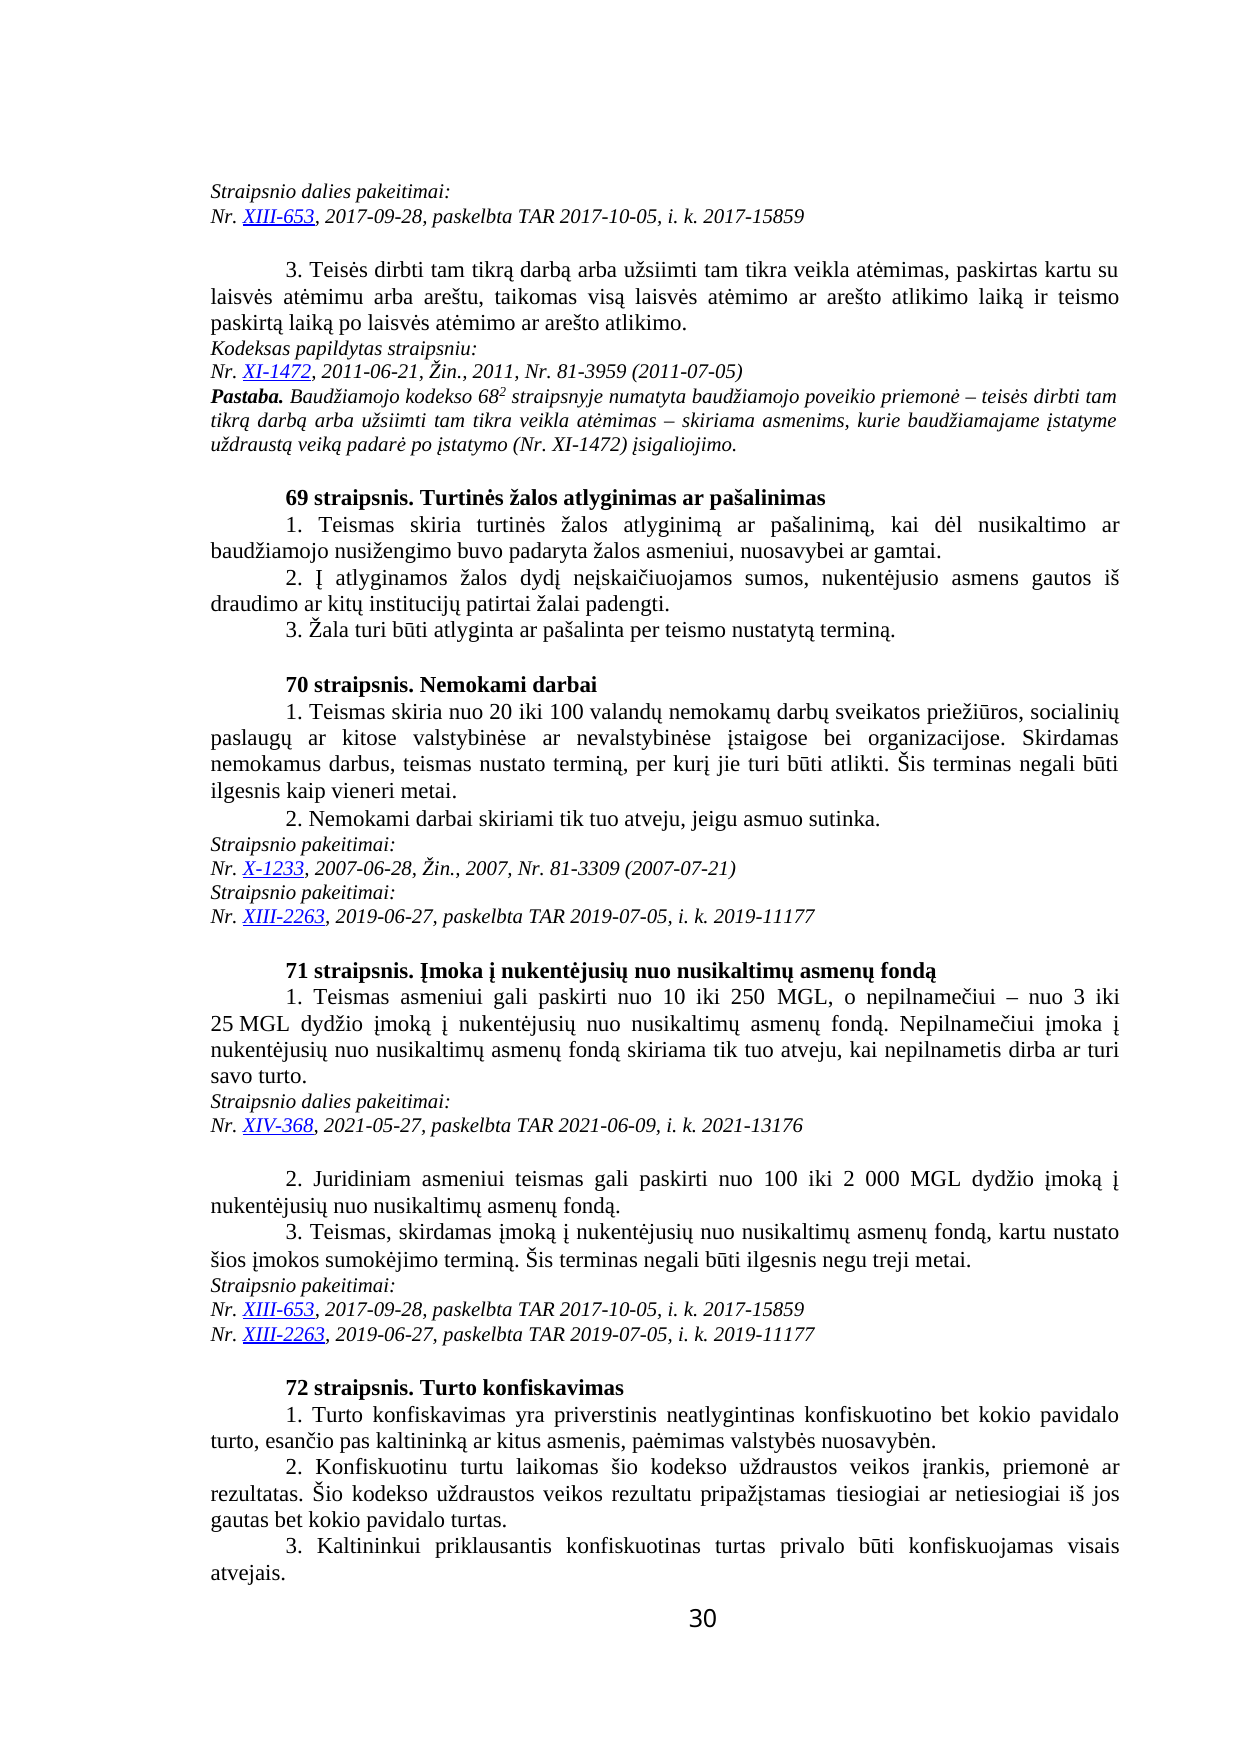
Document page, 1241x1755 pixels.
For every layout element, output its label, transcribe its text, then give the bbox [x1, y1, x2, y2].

text Nr. XIII-2263, 2019-06-27, paskelbta TAR 2019-07-05, i. k. 2019-11177 [210, 1321, 1120, 1346]
text 72 straipsnis. Turto konfiskavimas [210, 1374, 1120, 1401]
text Straipsnio dalies pakeitimai: [210, 179, 1120, 203]
text Kodeksas papildytas straipsniu: [210, 335, 1120, 359]
text 70 straipsnis. Nemokami darbai [210, 671, 1120, 698]
text 2. Konfiskuotinu turtu laikomas šio kodekso uždraustos veikos įrankis, priemonė ar rezultatas. Šio kodekso uždraustos veikos rezultatu pripažįstamas tiesiogiai ar netiesiogiai iš jos gautas bet kokio pavidalo turtas. [210, 1453, 1120, 1532]
text Straipsnio pakeitimai: [210, 832, 1120, 856]
text 71 straipsnis. Įmoka į nukentėjusių nuo nusikaltimų asmenų fondą [210, 957, 1120, 983]
text 3. Teismas, skirdamas įmoką į nukentėjusių nuo nusikaltimų asmenų fondą, kartu nustato šios įmokos sumokėjimo terminą. Šis terminas negali būti ilgesnis negu treji metai. [210, 1218, 1120, 1273]
text 2. Į atlyginamos žalos dydį neįskaičiuojamos sumos, nukentėjusio asmens gautos iš draudimo ar kitų institucijų patirtai žalai padengti. [210, 563, 1120, 616]
text 1. Teismas skiria turtinės žalos atlyginimą ar pašalinimą, kai dėl nusikaltimo ar baudžiamojo nusižengimo buvo padaryta žalos asmeniui, nuosavybei ar gamtai. [210, 511, 1120, 563]
text Nr. XIII-653, 2017-09-28, paskelbta TAR 2017-10-05, i. k. 2017-15859 [210, 1297, 1120, 1321]
text 1. Turto konfiskavimas yra priverstinis neatlygintinas konfiskuotino bet kokio pavidalo turto, esančio pas kaltininką ar kitus asmenis, paėmimas valstybės nuosavybėn. [210, 1401, 1120, 1453]
text 2. Nemokami darbai skiriami tik tuo atveju, jeigu asmuo sutinka. [210, 803, 1120, 832]
text 69 straipsnis. Turtinės žalos atlyginimas ar pašalinimas [210, 484, 1120, 511]
text Nr. XIV-368, 2021-05-27, paskelbta TAR 2021-06-09, i. k. 2021-13176 [210, 1113, 1120, 1137]
text 3. Žala turi būti atlyginta ar pašalinta per teismo nustatytą terminą. [210, 616, 1120, 643]
text 2. Juridiniam asmeniui teismas gali paskirti nuo 100 iki 2 000 MGL dydžio įmoką į nukentėjusių nuo nusikaltimų asmenų fondą. [210, 1166, 1120, 1218]
text 3. Teisės dirbti tam tikrą darbą arba užsiimti tam tikra veikla atėmimas, paskirtas kartu su laisvės atėmimu arba areštu, taikomas visą laisvės atėmimo ar arešto atlikimo laiką ir teismo paskirtą laiką po laisvės atėmimo ar arešto atlikimo. [210, 256, 1120, 335]
text Pastaba. Baudžiamojo kodekso 682 straipsnyje numatyta baudžiamojo poveikio priemonė – teisės dirbti tam tikrą darbą arba užsiimti tam tikra veikla atėmimas – skiriama asmenims, kurie baudžiamajame įstatyme uždraustą veiką padarė po įstatymo (Nr. XI-1472) įsigaliojimo. [210, 383, 1120, 456]
text Nr. XI-1472, 2011-06-21, Žin., 2011, Nr. 81-3959 (2011-07-05) [210, 359, 1120, 383]
text 3. Kaltininkui priklausantis konfiskuotinas turtas privalo būti konfiskuojamas visais atvejais. [210, 1532, 1120, 1585]
text Straipsnio pakeitimai: [210, 880, 1120, 904]
text 1. Teismas asmeniui gali paskirti nuo 10 iki 250 MGL, o nepilnamečiui – nuo 3 iki 25 MGL dydžio įmoką į nukentėjusių nuo nusikaltimų asmenų fondą. Nepilnamečiui įmoka į nukentėjusių nuo nusikaltimų asmenų fondą skiriama tik tuo atveju, kai nepilnametis dirba ar turi savo turto. [210, 983, 1120, 1089]
text Nr. X-1233, 2007-06-28, Žin., 2007, Nr. 81-3309 (2007-07-21) [210, 856, 1120, 880]
text 1. Teismas skiria nuo 20 iki 100 valandų nemokamų darbų sveikatos priežiūros, socialinių paslaugų ar kitose valstybinėse ar nevalstybinėse įstaigose bei organizacijose. Skirdamas nemokamus darbus, teismas nustato terminą, per kurį jie turi būti atlikti. Šis terminas negali būti ilgesnis kaip vieneri metai. [210, 698, 1120, 803]
text Nr. XIII-653, 2017-09-28, paskelbta TAR 2017-10-05, i. k. 2017-15859 [210, 203, 1120, 228]
text Straipsnio pakeitimai: [210, 1273, 1120, 1297]
text Nr. XIII-2263, 2019-06-27, paskelbta TAR 2019-07-05, i. k. 2019-11177 [210, 904, 1120, 928]
text Straipsnio dalies pakeitimai: [210, 1089, 1120, 1113]
